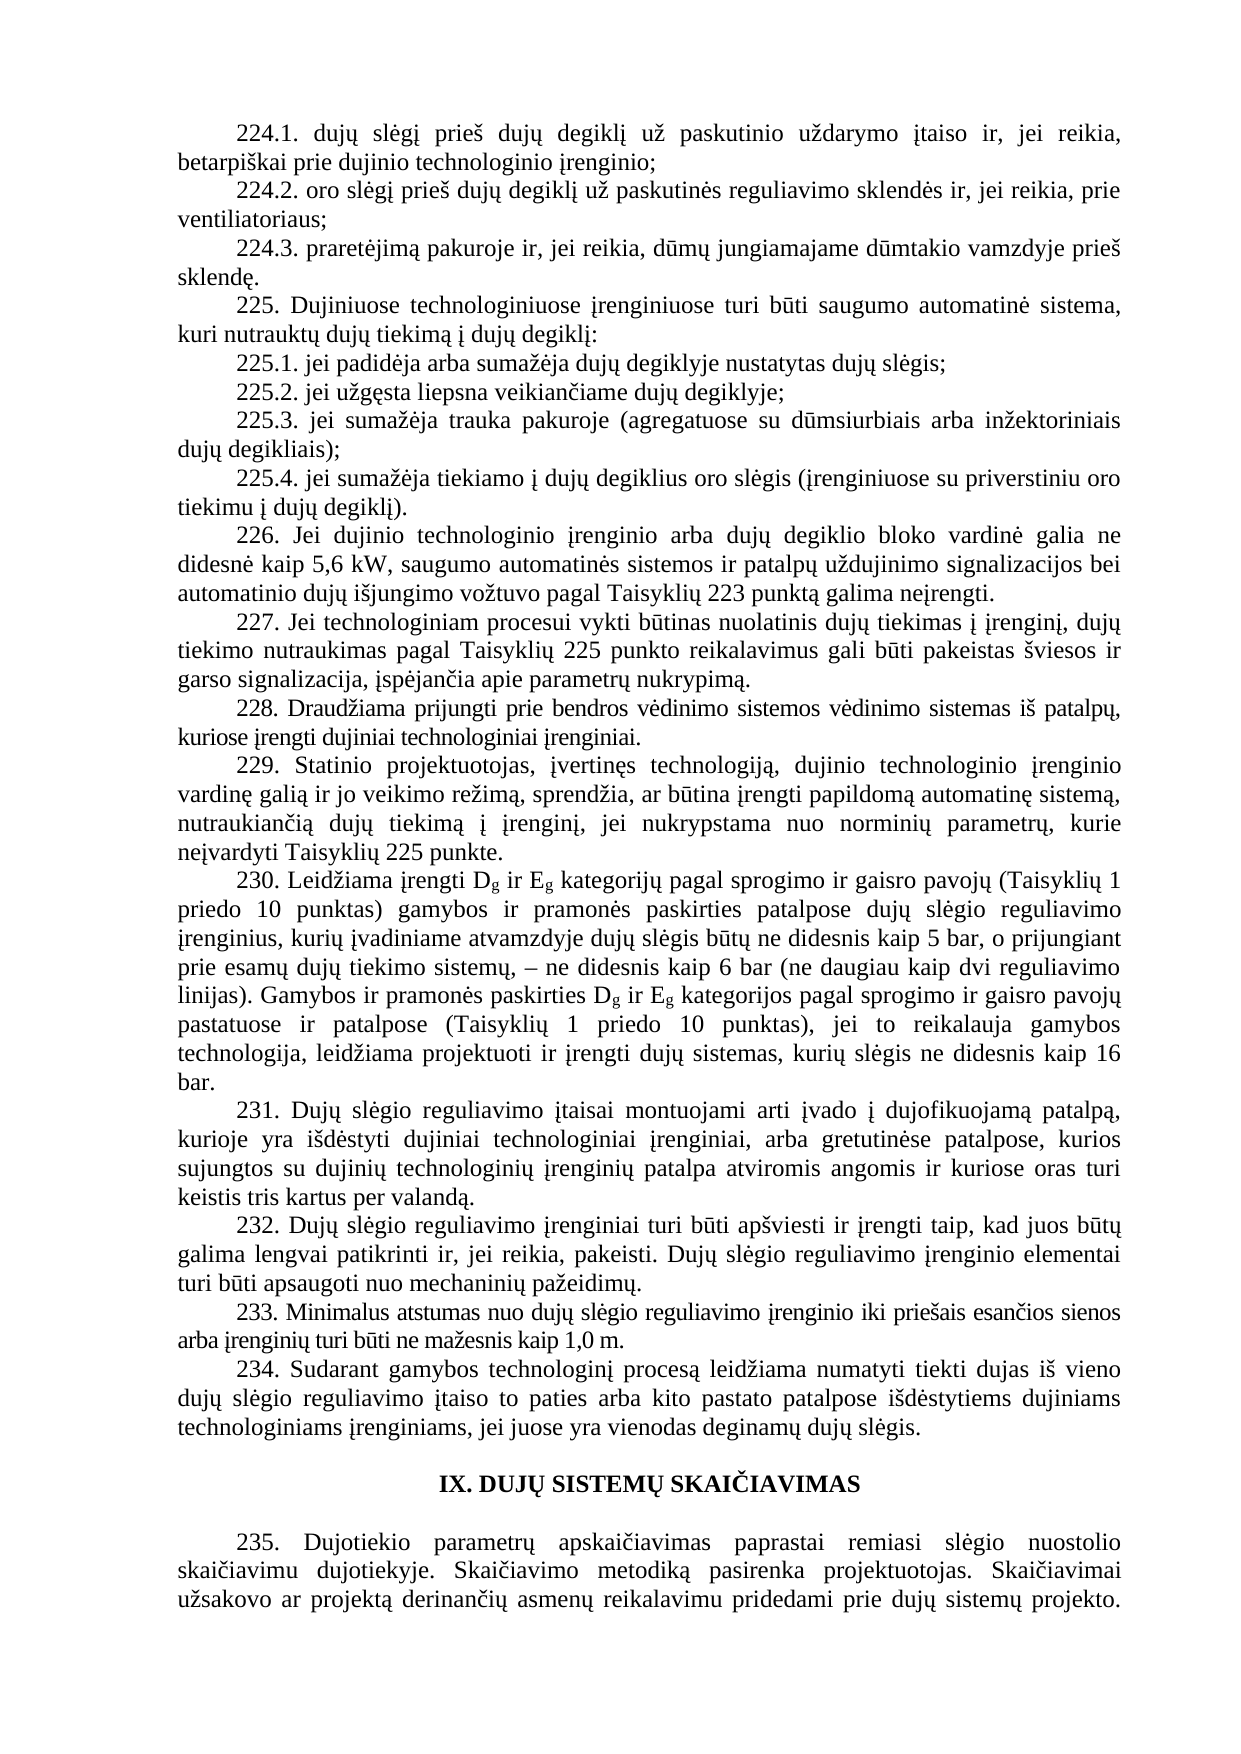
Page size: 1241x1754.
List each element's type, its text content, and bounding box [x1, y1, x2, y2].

text 225.1. jei padidėja arba sumažėja dujų degiklyje nustatytas dujų slėgis; [177, 348, 1122, 377]
text 224.2. oro slėgį prieš dujų degiklį už paskutinės reguliavimo sklendės ir, jei reikia, prie ventiliatoriaus; [177, 176, 1122, 233]
text 225. Dujiniuose technologiniuose įrenginiuose turi būti saugumo automatinė sistema, kuri nutrauktų dujų tiekimą į dujų degiklį: [177, 291, 1122, 348]
text 228. Draudžiama prijungti prie bendros vėdinimo sistemos vėdinimo sistemas iš patalpų, kuriose įrengti dujiniai technologiniai įrenginiai. [177, 693, 1122, 751]
text 224.1. dujų slėgį prieš dujų degiklį už paskutinio uždarymo įtaiso ir, jei reikia, betarpiškai prie dujinio technologinio įrenginio; [177, 118, 1122, 176]
text 225.3. jei sumažėja trauka pakuroje (agregatuose su dūmsiurbiais arba inžektoriniais dujų degikliais); [177, 406, 1122, 463]
text 231. Dujų slėgio reguliavimo įtaisai montuojami arti įvado į dujofikuojamą patalpą, kurioje yra išdėstyti dujiniai technologiniai įrenginiai, arba gretutinėse patalpose, kurios sujungtos su dujinių technologinių įrenginių patalpa atviromis angomis ir kuriose oras turi keistis tris kartus per valandą. [177, 1096, 1122, 1211]
text 225.4. jei sumažėja tiekiamo į dujų degiklius oro slėgis (įrenginiuose su priverstiniu oro tiekimu į dujų degiklį). [177, 463, 1122, 521]
text 233. Minimalus atstumas nuo dujų slėgio reguliavimo įrenginio iki priešais esančios sienos arba įrenginių turi būti ne mažesnis kaip 1,0 m. [177, 1297, 1122, 1354]
text 235. Dujotiekio parametrų apskaičiavimas paprastai remiasi slėgio nuostolio skaičiavimu dujotiekyje. Skaičiavimo metodiką pasirenka projektuotojas. Skaičiavimai užsakovo ar projektą derinančių asmenų reikalavimu pridedami prie dujų sistemų projekto. [177, 1527, 1122, 1613]
text IX. DUJŲ SISTEMŲ SKAIČIAVIMAS [177, 1469, 1122, 1498]
text 229. Statinio projektuotojas, įvertinęs technologiją, dujinio technologinio įrenginio vardinę galią ir jo veikimo režimą, sprendžia, ar būtina įrengti papildomą automatinę sistemą, nutraukiančią dujų tiekimą į įrenginį, jei nukrypstama nuo norminių parametrų, kurie neįvardyti Taisyklių 225 punkte. [177, 751, 1122, 866]
text 230. Leidžiama įrengti Dg ir Eg kategorijų pagal sprogimo ir gaisro pavojų (Taisyklių 1 priedo 10 punktas) gamybos ir pramonės paskirties patalpose dujų slėgio reguliavimo įrenginius, kurių įvadiniame atvamzdyje dujų slėgis būtų ne didesnis kaip 5 bar, o prijungiant prie esamų dujų tiekimo sistemų, – ne didesnis kaip 6 bar (ne daugiau kaip dvi reguliavimo linijas). Gamybos ir pramonės paskirties Dg ir Eg kategorijos pagal sprogimo ir gaisro pavojų pastatuose ir patalpose (Taisyklių 1 priedo 10 punktas), jei to reikalauja gamybos technologija, leidžiama projektuoti ir įrengti dujų sistemas, kurių slėgis ne didesnis kaip 16 bar. [177, 866, 1122, 1096]
text 225.2. jei užgęsta liepsna veikiančiame dujų degiklyje; [177, 377, 1122, 406]
text 234. Sudarant gamybos technologinį procesą leidžiama numatyti tiekti dujas iš vieno dujų slėgio reguliavimo įtaiso to paties arba kito pastato patalpose išdėstytiems dujiniams technologiniams įrenginiams, jei juose yra vienodas deginamų dujų slėgis. [177, 1354, 1122, 1441]
text 227. Jei technologiniam procesui vykti būtinas nuolatinis dujų tiekimas į įrenginį, dujų tiekimo nutraukimas pagal Taisyklių 225 punkto reikalavimus gali būti pakeistas šviesos ir garso signalizacija, įspėjančia apie parametrų nukrypimą. [177, 607, 1122, 693]
text 224.3. praretėjimą pakuroje ir, jei reikia, dūmų jungiamajame dūmtakio vamzdyje prieš sklendę. [177, 233, 1122, 291]
text 226. Jei dujinio technologinio įrenginio arba dujų degiklio bloko vardinė galia ne didesnė kaip 5,6 kW, saugumo automatinės sistemos ir patalpų uždujinimo signalizacijos bei automatinio dujų išjungimo vožtuvo pagal Taisyklių 223 punktą galima neįrengti. [177, 521, 1122, 607]
text 232. Dujų slėgio reguliavimo įrenginiai turi būti apšviesti ir įrengti taip, kad juos būtų galima lengvai patikrinti ir, jei reikia, pakeisti. Dujų slėgio reguliavimo įrenginio elementai turi būti apsaugoti nuo mechaninių pažeidimų. [177, 1211, 1122, 1297]
